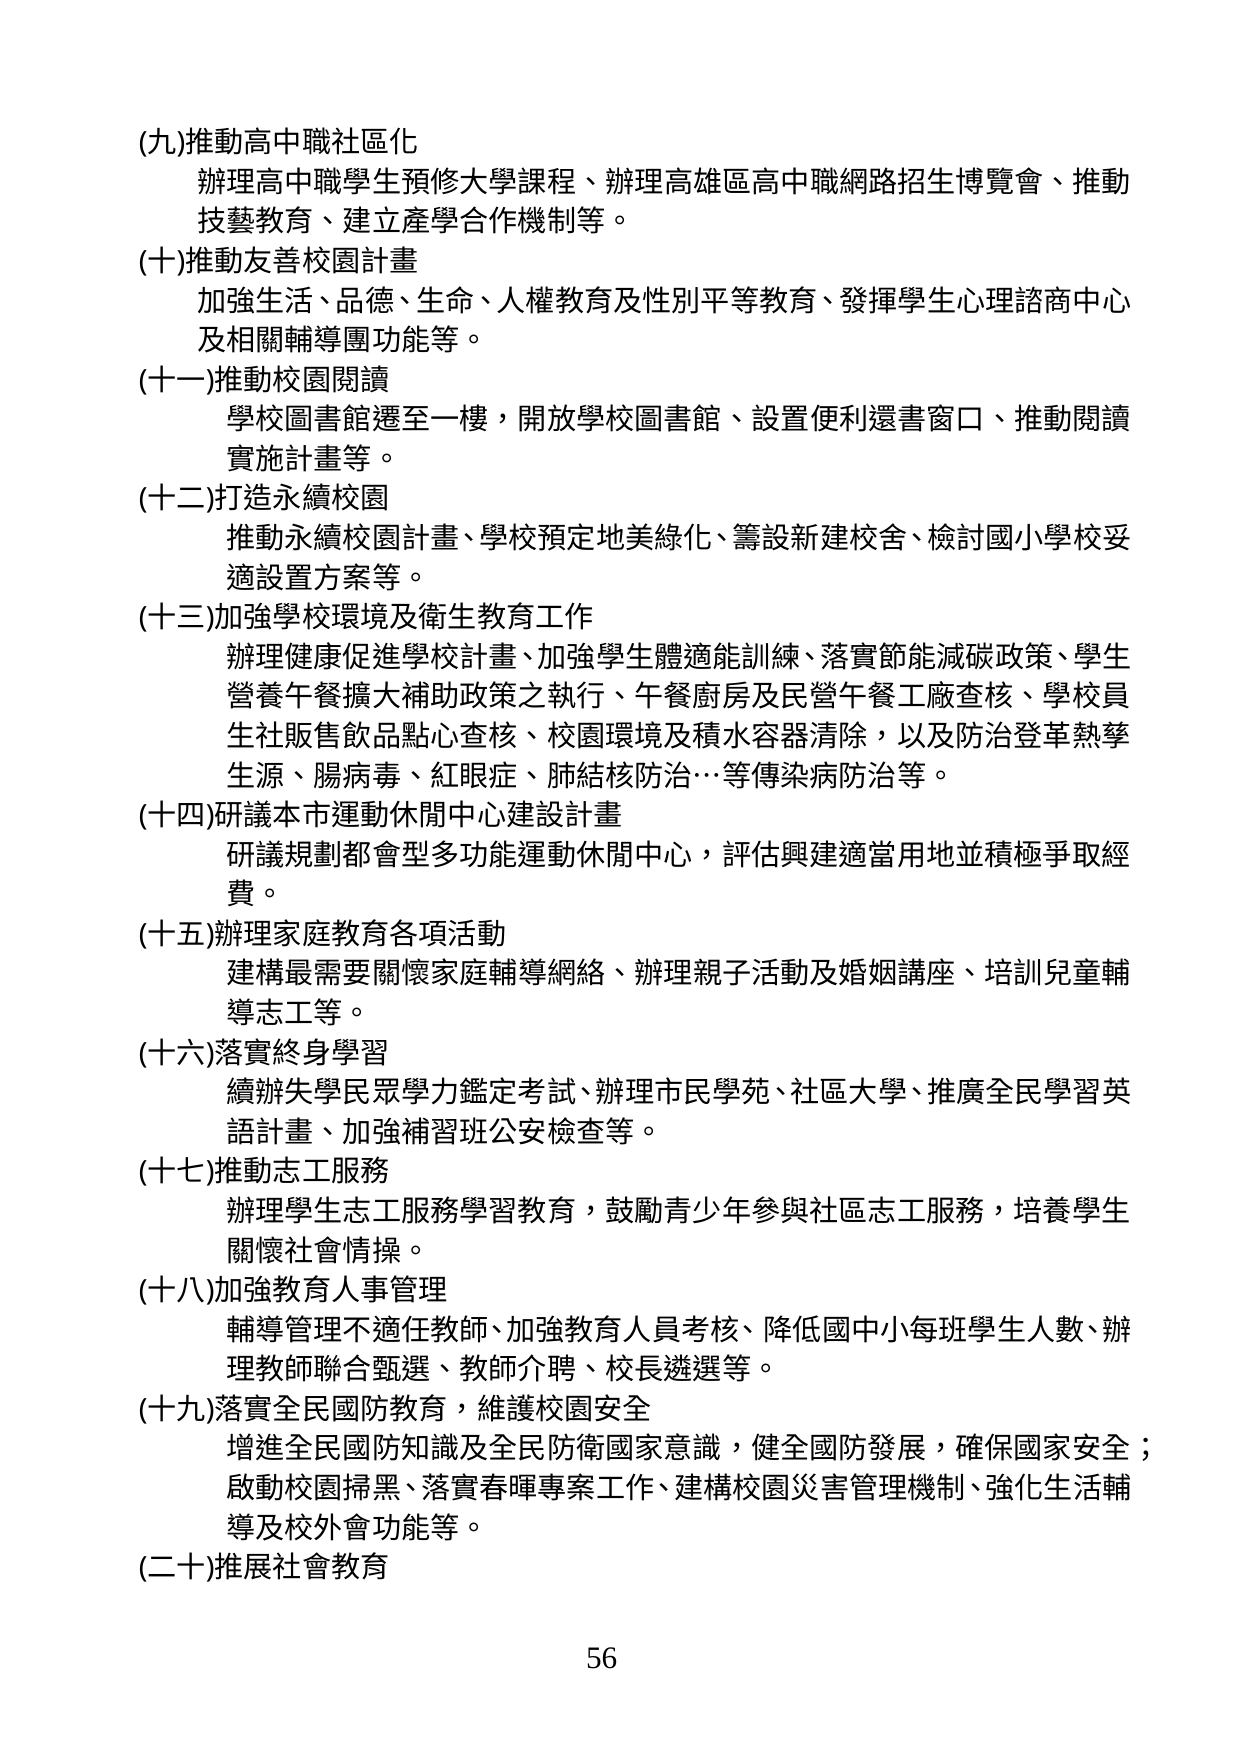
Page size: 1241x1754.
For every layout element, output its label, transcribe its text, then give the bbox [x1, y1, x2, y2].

text (十四)研議本市運動休閒中心建設計畫 [138, 794, 1131, 833]
text 研議規劃都會型多功能運動休閒中心，評估興建適當用地並積極爭取經費。 [226, 833, 1131, 913]
text 加強生活、品德、生命、人權教育及性別平等教育、發揮學生心理諮商中心及相關輔導團功能等。 [197, 279, 1131, 358]
text (十)推動友善校園計畫 [138, 240, 1131, 279]
text 建構最需要關懷家庭輔導網絡、辦理親子活動及婚姻講座、培訓兒童輔導志工等。 [226, 952, 1131, 1031]
text 續辦失學民眾學力鑑定考試、辦理市民學苑、社區大學、推廣全民學習英語計畫、加強補習班公安檢查等。 [226, 1071, 1131, 1150]
text (十六)落實終身學習 [138, 1031, 1131, 1071]
text 學校圖書館遷至一樓，開放學校圖書館、設置便利還書窗口、推動閱讀實施計畫等。 [226, 398, 1131, 477]
text (九)推動高中職社區化 [138, 121, 1131, 161]
text 辦理學生志工服務學習教育，鼓勵青少年參與社區志工服務，培養學生關懷社會情操。 [226, 1190, 1131, 1269]
text (十三)加強學校環境及衛生教育工作 [138, 596, 1131, 636]
text 辦理健康促進學校計畫、加強學生體適能訓練、落實節能減碳政策、學生營養午餐擴大補助政策之執行、午餐廚房及民營午餐工廠查核、學校員生社販售飲品點心查核、校園環境及積水容器清除，以及防治登革熱孳生源、腸病毒、紅眼症、肺結核防治…等傳染病防治等。 [226, 636, 1131, 794]
text (十二)打造永續校園 [138, 477, 1131, 517]
text (十九)落實全民國防教育，維護校園安全 [138, 1388, 1131, 1427]
text (二十)推展社會教育 [138, 1546, 1131, 1586]
text 增進全民國防知識及全民防衛國家意識，健全國防發展，確保國家安全；啟動校園掃黑、落實春暉專案工作、建構校園災害管理機制、強化生活輔導及校外會功能等。 [226, 1427, 1131, 1546]
text 輔導管理不適任教師、加強教育人員考核、 降低國中小每班學生人數、辦理教師聯合甄選、教師介聘、校長遴選等。 [226, 1308, 1131, 1388]
text (十五)辦理家庭教育各項活動 [138, 913, 1131, 952]
text (十八)加強教育人事管理 [138, 1269, 1131, 1308]
text (十一)推動校園閱讀 [138, 358, 1131, 398]
text 推動永續校園計畫、學校預定地美綠化、籌設新建校舍、檢討國小學校妥適設置方案等。 [226, 517, 1131, 596]
text 辦理高中職學生預修大學課程、辦理高雄區高中職網路招生博覽會、推動技藝教育、建立產學合作機制等。 [197, 161, 1131, 240]
text (十七)推動志工服務 [138, 1150, 1131, 1190]
